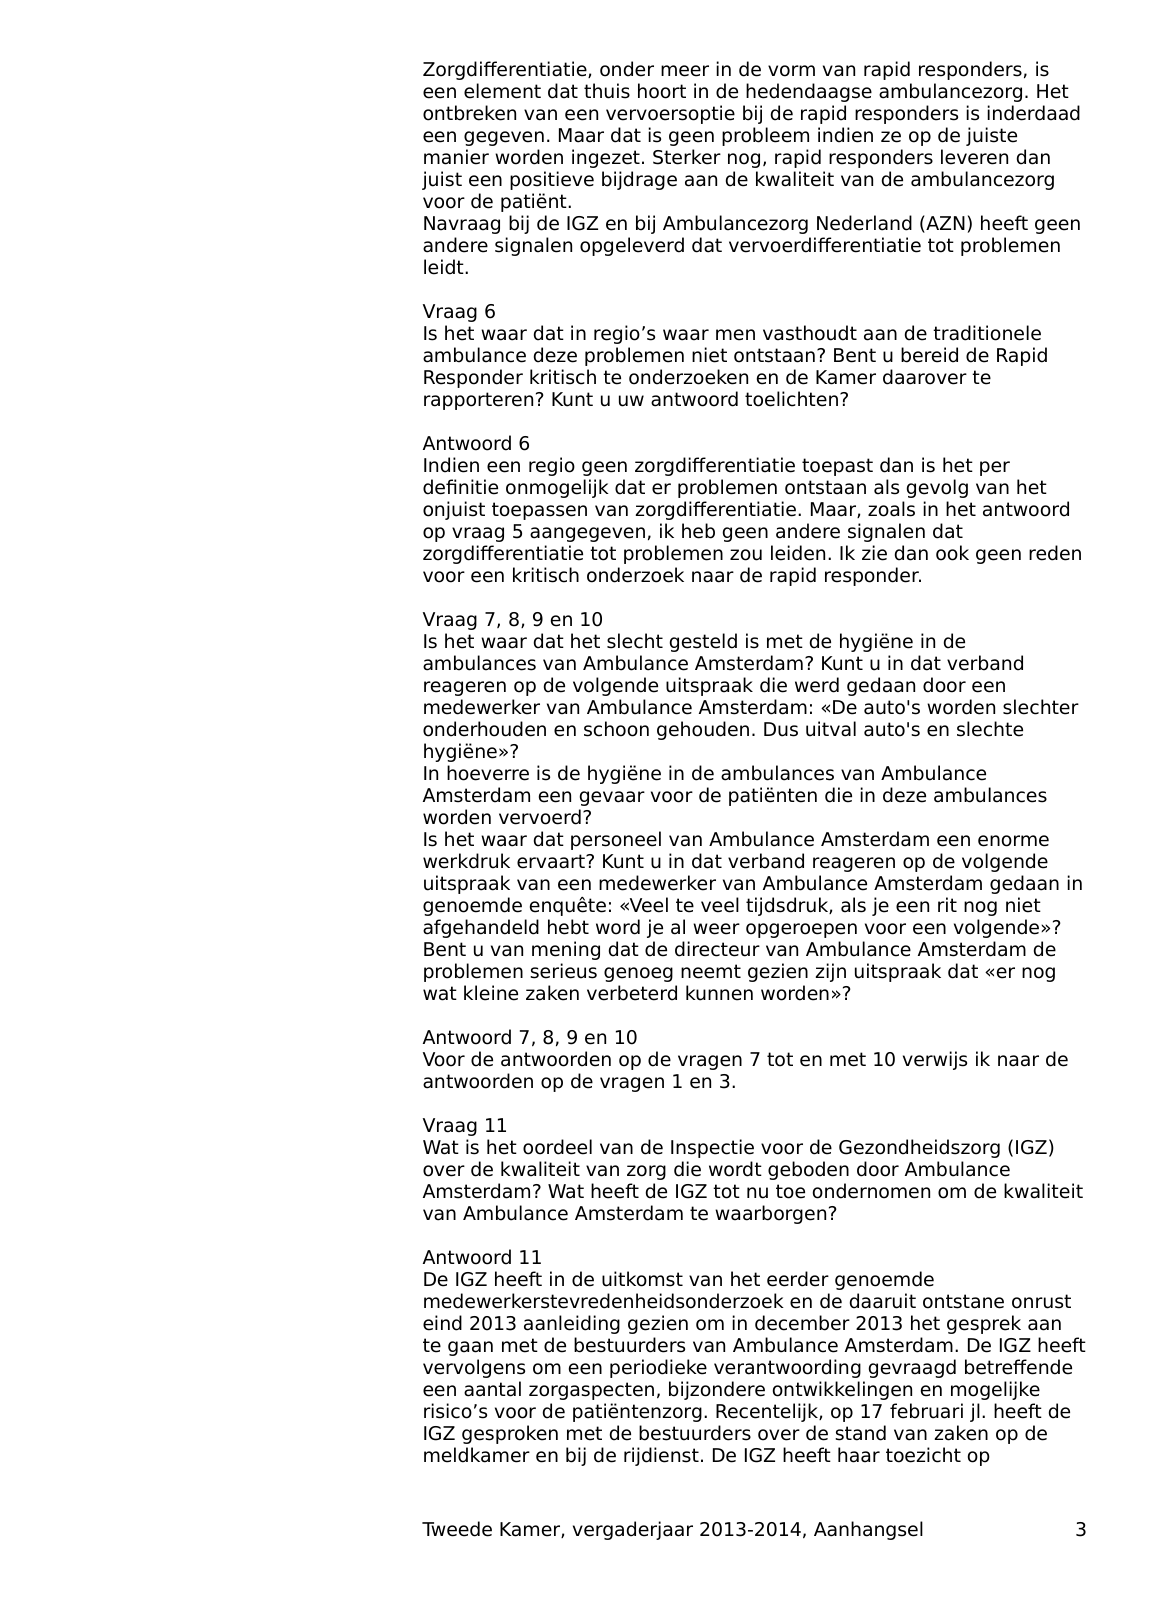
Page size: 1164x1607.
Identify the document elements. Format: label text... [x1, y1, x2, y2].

text Bent u van mening dat de directeur van Ambulance Amsterdam de problemen serieus genoeg neemt gezien zijn uitspraak dat «er nog wat kleine zaken verbeterd kunnen worden»? [422, 939, 1087, 1005]
text Is het waar dat het slecht gesteld is met de hygiëne in de ambulances van Ambulance Amsterdam? Kunt u in dat verband reageren op de volgende uitspraak die werd gedaan door een medewerker van Ambulance Amsterdam: «De auto's worden slechter onderhouden en schoon gehouden. Dus uitval auto's en slechte hygiëne»? [422, 631, 1087, 763]
text Antwoord 6 [422, 433, 1087, 455]
text Voor de antwoorden op de vragen 7 tot en met 10 verwijs ik naar de antwoorden op de vragen 1 en 3. [422, 1049, 1087, 1093]
text Antwoord 7, 8, 9 en 10 [422, 1027, 1087, 1049]
text Is het waar dat personeel van Ambulance Amsterdam een enorme werkdruk ervaart? Kunt u in dat verband reageren op de volgende uitspraak van een medewerker van Ambulance Amsterdam gedaan in genoemde enquête: «Veel te veel tijdsdruk, als je een rit nog niet afgehandeld hebt word je al weer opgeroepen voor een volgende»? [422, 829, 1087, 939]
text Wat is het oordeel van de Inspectie voor de Gezondheidszorg (IGZ) over de kwaliteit van zorg die wordt geboden door Ambulance Amsterdam? Wat heeft de IGZ tot nu toe ondernomen om de kwaliteit van Ambulance Amsterdam te waarborgen? [422, 1137, 1087, 1225]
text Vraag 6 [422, 301, 1087, 323]
text De IGZ heeft in de uitkomst van het eerder genoemde medewerkerstevredenheidsonderzoek en de daaruit ontstane onrust eind 2013 aanleiding gezien om in december 2013 het gesprek aan te gaan met de bestuurders van Ambulance Amsterdam. De IGZ heeft vervolgens om een periodieke verantwoording gevraagd betreffende een aantal zorgaspecten, bijzondere ontwikkelingen en mogelijke risico’s voor de patiëntenzorg. Recentelijk, op 17 februari jl. heeft de IGZ gesproken met de bestuurders over de stand van zaken op de meldkamer en bij de rijdienst. De IGZ heeft haar toezicht op [422, 1269, 1087, 1467]
text In hoeverre is de hygiëne in de ambulances van Ambulance Amsterdam een gevaar voor de patiënten die in deze ambulances worden vervoerd? [422, 763, 1087, 829]
text Antwoord 11 [422, 1247, 1087, 1269]
text Indien een regio geen zorgdifferentiatie toepast dan is het per definitie onmogelijk dat er problemen ontstaan als gevolg van het onjuist toepassen van zorgdifferentiatie. Maar, zoals in het antwoord op vraag 5 aangegeven, ik heb geen andere signalen dat zorgdifferentiatie tot problemen zou leiden. Ik zie dan ook geen reden voor een kritisch onderzoek naar de rapid responder. [422, 455, 1087, 587]
text Zorgdifferentiatie, onder meer in de vorm van rapid responders, is een element dat thuis hoort in de hedendaagse ambulancezorg. Het ontbreken van een vervoersoptie bij de rapid responders is inderdaad een gegeven. Maar dat is geen probleem indien ze op de juiste manier worden ingezet. Sterker nog, rapid responders leveren dan juist een positieve bijdrage aan de kwaliteit van de ambulancezorg voor de patiënt. [422, 59, 1087, 213]
text Navraag bij de IGZ en bij Ambulancezorg Nederland (AZN) heeft geen andere signalen opgeleverd dat vervoerdifferentiatie tot problemen leidt. [422, 213, 1087, 279]
text Is het waar dat in regio’s waar men vasthoudt aan de traditionele ambulance deze problemen niet ontstaan? Bent u bereid de Rapid Responder kritisch te onderzoeken en de Kamer daarover te rapporteren? Kunt u uw antwoord toelichten? [422, 323, 1087, 411]
text Vraag 7, 8, 9 en 10 [422, 609, 1087, 631]
text Vraag 11 [422, 1115, 1087, 1137]
